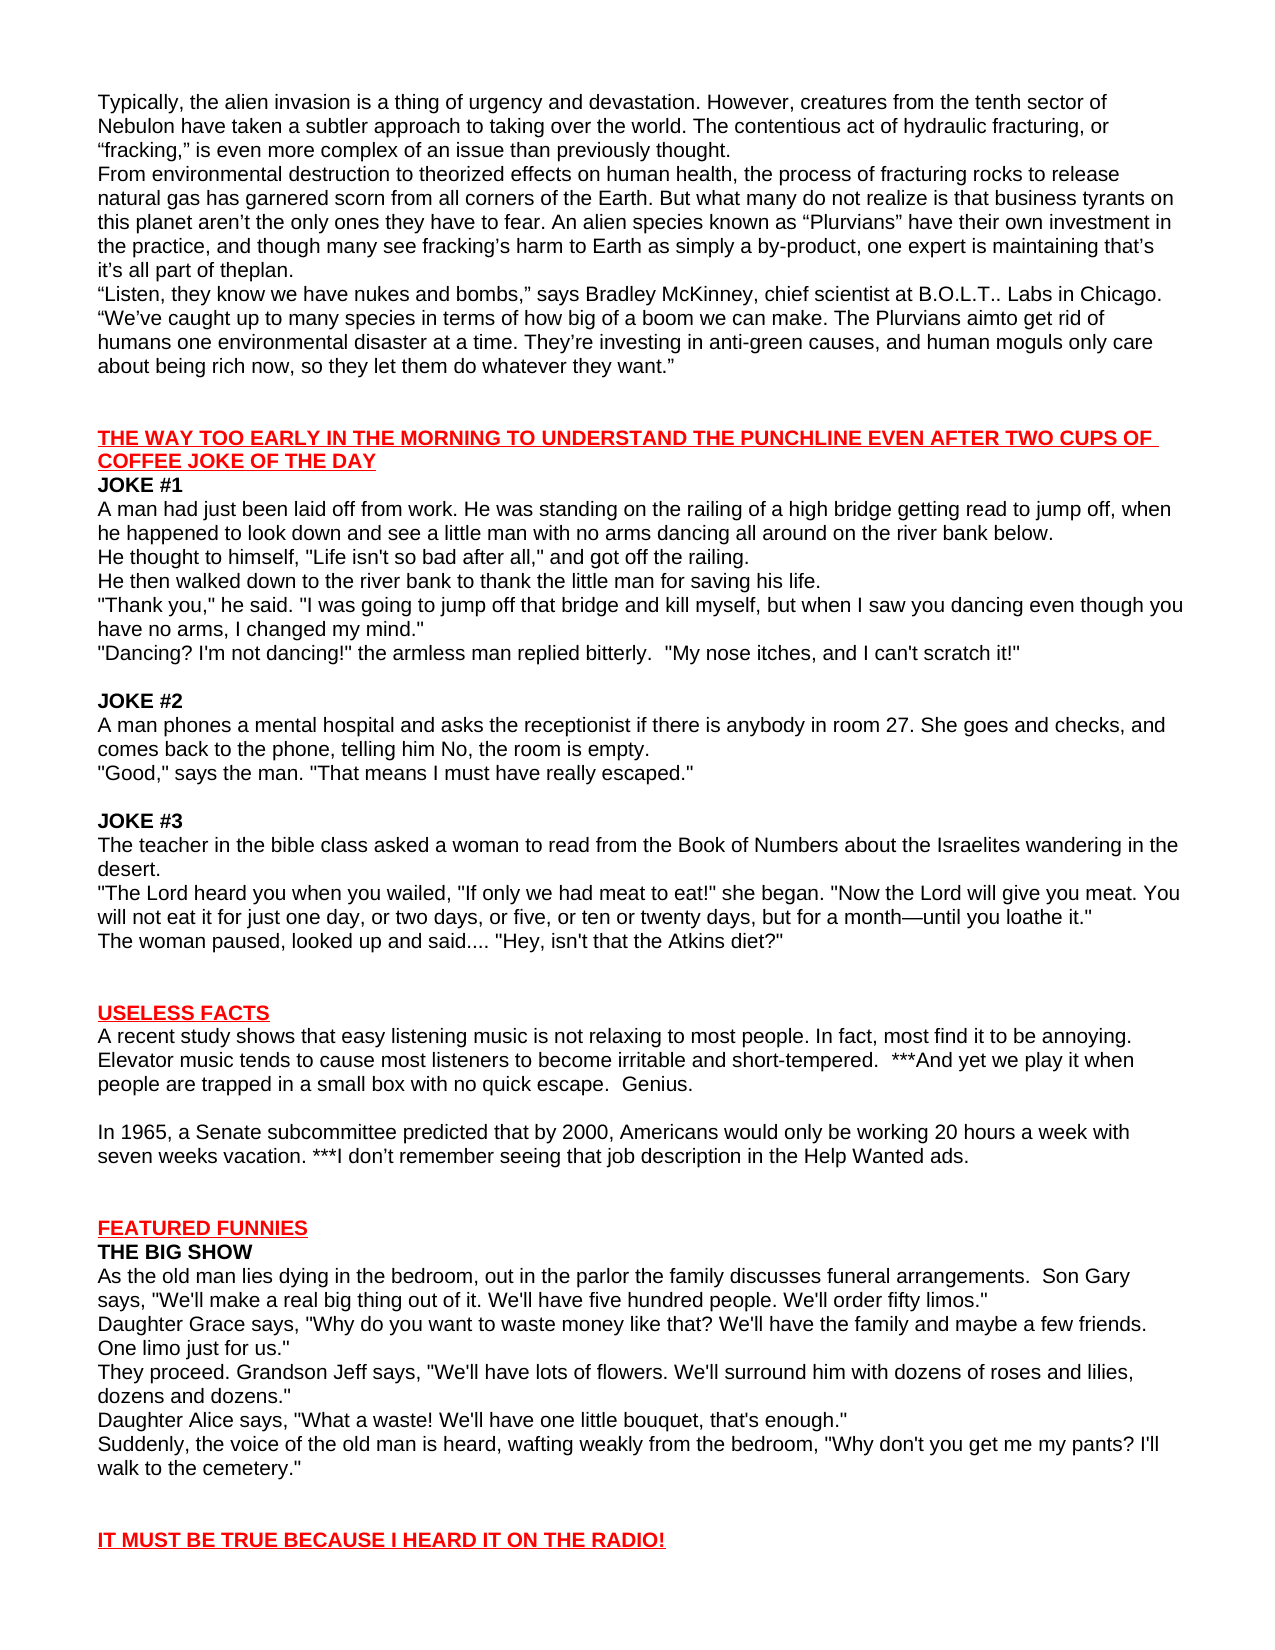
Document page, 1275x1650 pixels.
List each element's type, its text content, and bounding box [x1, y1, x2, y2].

text In 1965, a Senate subcommittee predicted that by 2000, Americans would only be working 20 hours a week with seven weeks vacation. ***I don’t remember seeing that job description in the Help Wanted ads. [97, 1120, 1185, 1168]
text A man phones a mental hospital and asks the receptionist if there is anybody in room 27. She goes and checks, and comes back to the phone, telling him No, the room is empty. [97, 713, 1185, 761]
text JOKE #3 [97, 809, 1185, 833]
text THE BIG SHOW [97, 1240, 1185, 1264]
text As the old man lies dying in the bedroom, out in the parlor the family discusses funeral arrangements. Son Gary says, "We'll make a real big thing out of it. We'll have five hundred people. We'll order fifty limos." Daughter Grace says, "Why do you want to waste money like that? We'll have the family and maybe a few friends. One limo just for us." They proceed. Grandson Jeff says, "We'll have lots of flowers. We'll surround him with dozens of roses and lilies, dozens and dozens." Daughter Alice says, "What a waste! We'll have one little bouquet, that's enough." Suddenly, the voice of the old man is heard, wafting weakly from the bedroom, "Why don't you get me my pants? I'll walk to the cemetery." [97, 1264, 1185, 1479]
text "Dancing? I'm not dancing!" the armless man replied bitterly. "My nose itches, and I can't scratch it!" [97, 641, 1185, 665]
text "Thank you," he said. "I was going to jump off that bridge and kill myself, but when I saw you dancing even though you have no arms, I changed my mind." [97, 593, 1185, 641]
text THE WAY TOO EARLY IN THE MORNING TO UNDERSTAND THE PUNCHLINE EVEN AFTER TWO CUPS OF COFFEE JOKE OF THE DAY [97, 425, 1185, 473]
text JOKE #2 [97, 689, 1185, 713]
text “Listen, they know we have nukes and bombs,” says Bradley McKinney, chief scientist at B.O.L.T.. Labs in Chicago. “We’ve caught up to many species in terms of how big of a boom we can make. The Plurvians aim to get rid of humans one environmental disaster at a time. They’re investing in anti-green causes, and human moguls only care about being rich now, so they let them do whatever they want.” [97, 282, 1185, 377]
text The teacher in the bible class asked a woman to read from the Book of Numbers about the Israelites wandering in the desert. [97, 833, 1185, 881]
text A man had just been laid off from work. He was standing on the railing of a high bridge getting read to jump off, when he happened to look down and see a little man with no arms dancing all around on the river bank below. [97, 497, 1185, 545]
text JOKE #1 [97, 473, 1185, 497]
text Typically, the alien invasion is a thing of urgency and devastation. However, creatures from the tenth sector of Nebulon have taken a subtler approach to taking over the world. The contentious act of hydraulic fracturing, or “fracking,” is even more complex of an issue than previously thought. [97, 90, 1185, 162]
text "The Lord heard you when you wailed, "If only we had meat to eat!" she began. "Now the Lord will give you meat. You will not eat it for just one day, or two days, or five, or ten or twenty days, but for a month—until you loathe it." [97, 881, 1185, 928]
text USELESS FACTS [97, 1000, 1185, 1024]
text IT MUST BE TRUE BECAUSE I HEARD IT ON THE RADIO! [97, 1527, 1185, 1551]
text He thought to himself, "Life isn't so bad after all," and got off the railing. [97, 545, 1185, 569]
text The woman paused, looked up and said.... "Hey, isn't that the Atkins diet?" [97, 928, 1185, 952]
text He then walked down to the river bank to thank the little man for saving his life. [97, 569, 1185, 593]
text FEATURED FUNNIES [97, 1216, 1185, 1240]
text "Good," says the man. "That means I must have really escaped." [97, 761, 1185, 785]
text A recent study shows that easy listening music is not relaxing to most people. In fact, most find it to be annoying. Elevator music tends to cause most listeners to become irritable and short-tempered. ***And yet we play it when people are trapped in a small box with no quick escape. Genius. [97, 1024, 1185, 1096]
text From environmental destruction to theorized effects on human health, the process of fracturing rocks to release natural gas has garnered scorn from all corners of the Earth. But what many do not realize is that business tyrants on this planet aren’t the only ones they have to fear. An alien species known as “Plurvians” have their own investment in the practice, and though many see fracking’s harm to Earth as simply a by-product, one expert is maintaining that’s it’s all part of the plan. [97, 162, 1185, 282]
